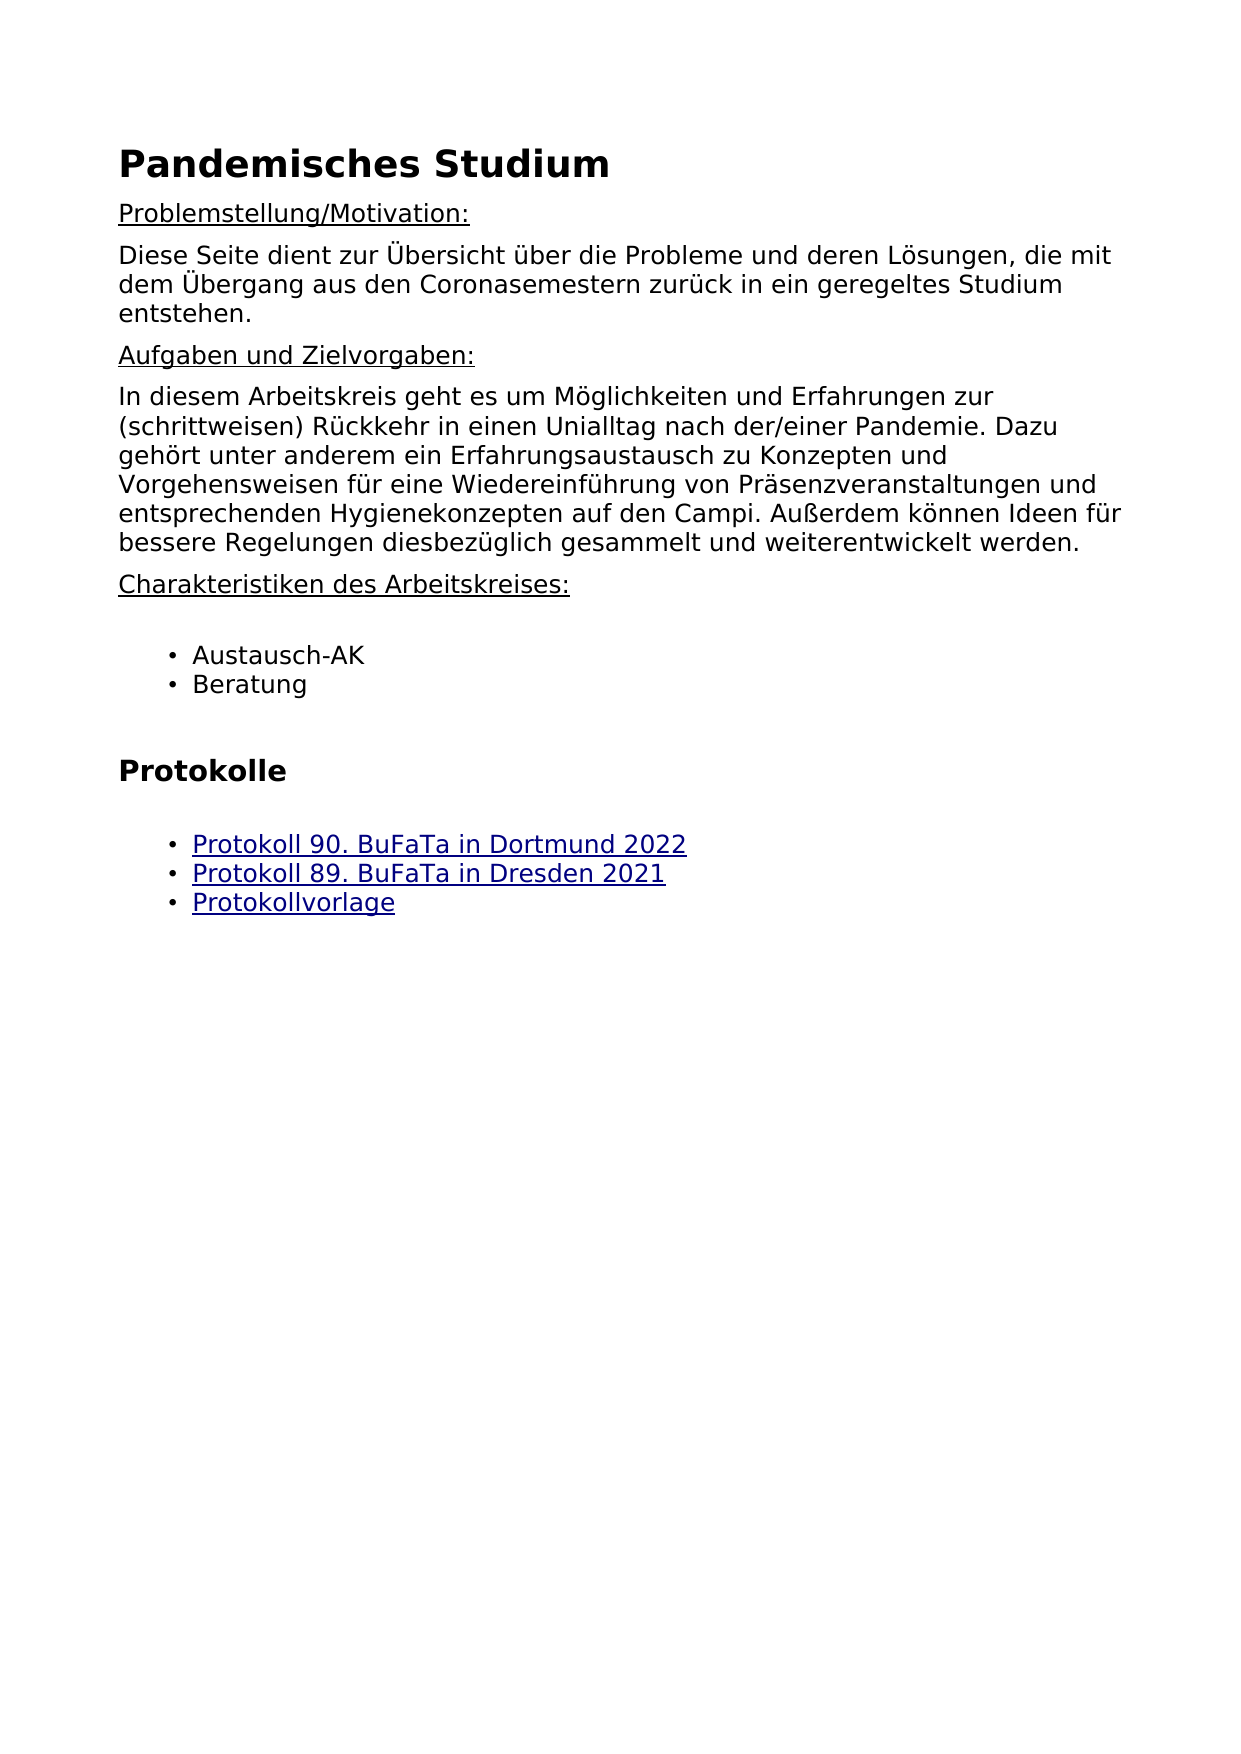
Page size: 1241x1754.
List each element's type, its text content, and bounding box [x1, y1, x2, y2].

list Beratung [177, 670, 1122, 699]
text Diese Seite dient zur Übersicht über die Probleme und deren Lösungen, die mit dem Übergang aus den Coronasemestern zurück in ein geregeltes Studium entstehen. [118, 241, 1122, 328]
list Protokoll 89. BuFaTa in Dresden 2021 [177, 859, 1122, 888]
list Protokollvorlage [177, 888, 1122, 917]
text In diesem Arbeitskreis geht es um Möglichkeiten und Erfahrungen zur (schrittweisen) Rückkehr in einen Unialltag nach der/einer Pandemie. Dazu gehört unter anderem ein Erfahrungsaustausch zu Konzepten und Vorgehensweisen für eine Wiedereinführung von Präsenzveranstaltungen und entsprechenden Hygienekonzepten auf den Campi. Außerdem können Ideen für bessere Regelungen diesbezüglich gesammelt und weiterentwickelt werden. [118, 383, 1122, 558]
text Problemstellung/Motivation: [118, 199, 1122, 228]
list Austausch-AK [177, 641, 1122, 670]
subtitle Protokolle [118, 754, 1122, 788]
list Protokoll 90. BuFaTa in Dortmund 2022 [177, 830, 1122, 859]
text Aufgaben und Zielvorgaben: [118, 341, 1122, 370]
subtitle Pandemisches Studium [118, 143, 1122, 187]
text Charakteristiken des Arbeitskreises: [118, 570, 1122, 599]
